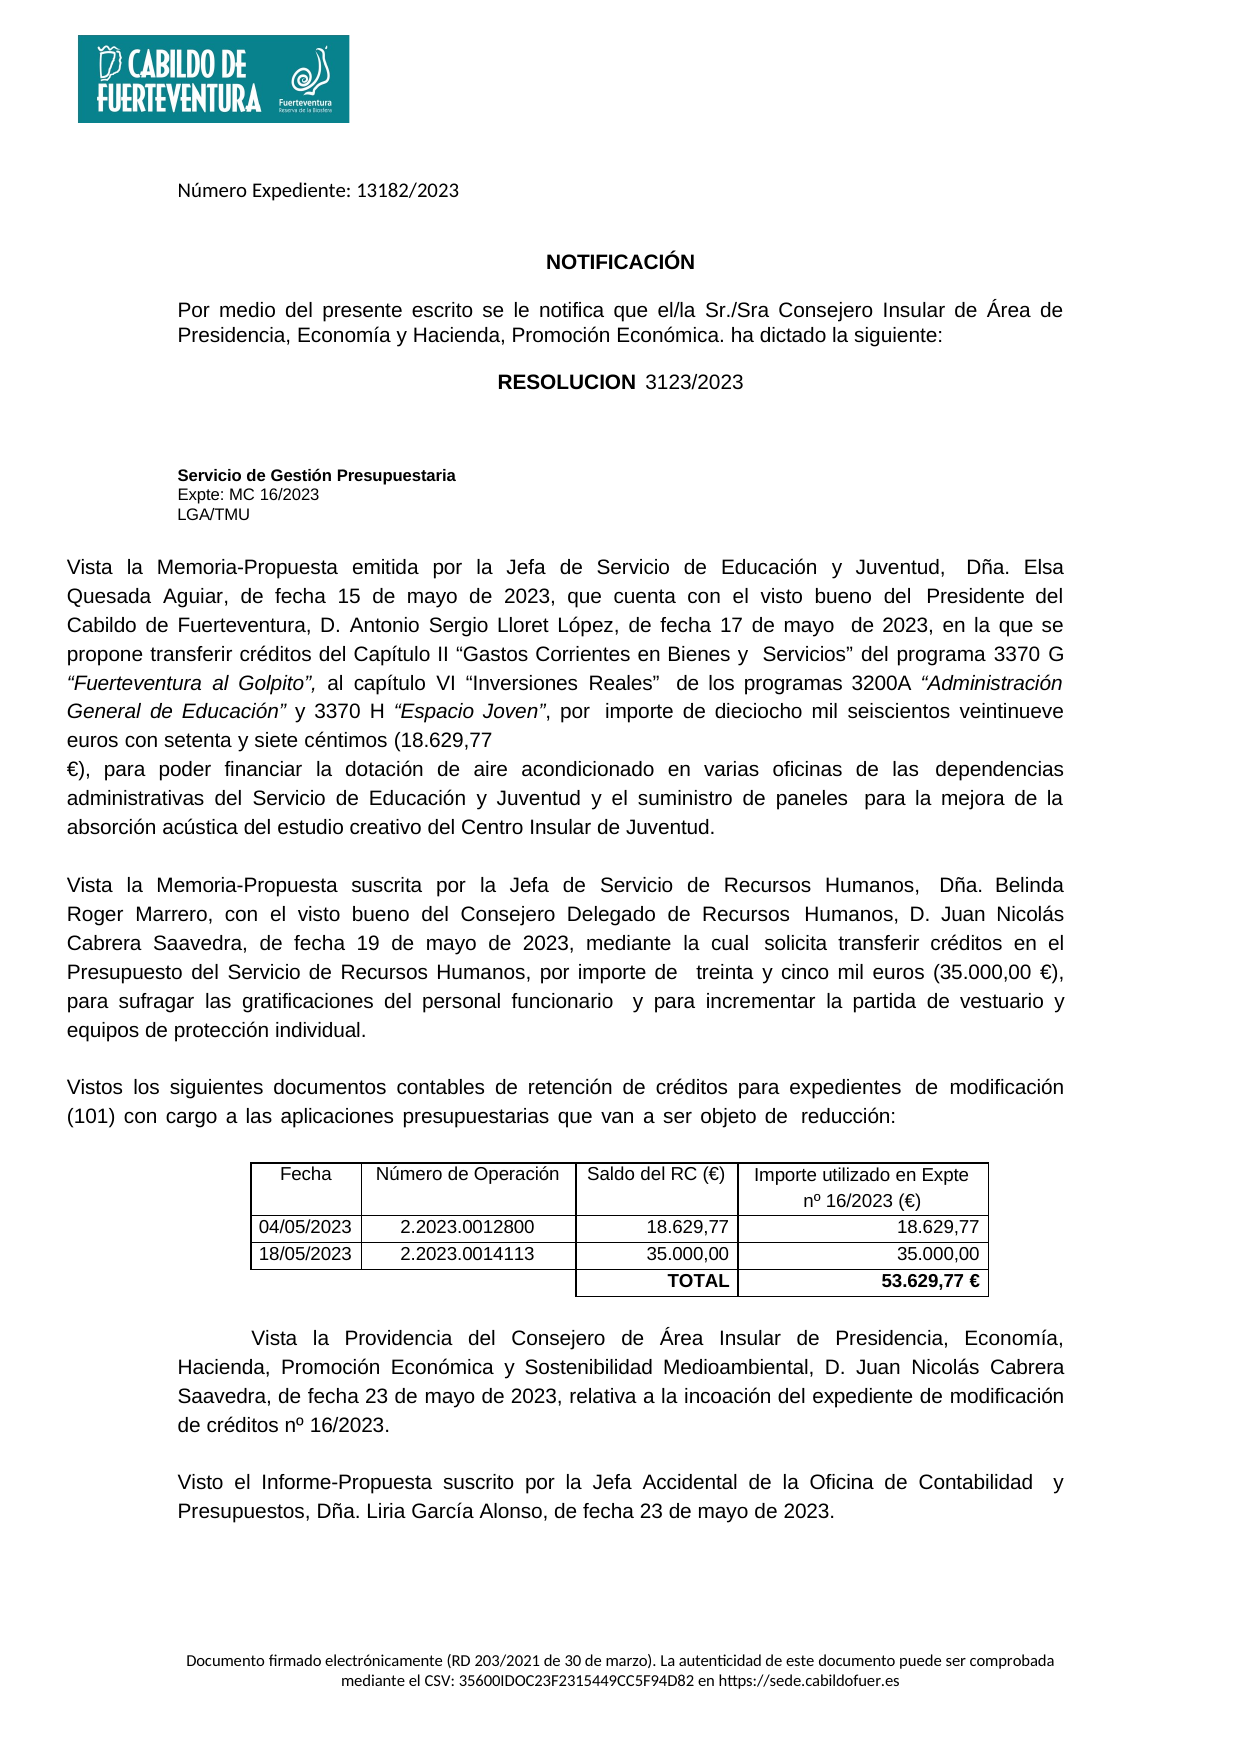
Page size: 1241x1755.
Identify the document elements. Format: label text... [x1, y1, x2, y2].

table_cell TOTAL [577, 1270, 737, 1296]
table_cell 2.2023.0012800 [362, 1216, 575, 1242]
text Por medio del presente escrito se le notifica que el/la Sr./Sra Consejero Insular de Área de Presidencia, Economía y Hacienda, Promoción Económica. ha dictado la siguiente: [177, 298, 1064, 346]
text Vistos los siguientes documentos contables de retención de créditos para expedientes de modificación (101) con cargo a las aplicaciones presupuestarias que van a ser objeto de reducción: [67, 1075, 1064, 1128]
table_cell 35.000,00 [739, 1243, 988, 1268]
text Número Expediente: 13182/2023 [177, 177, 1076, 203]
text Vista la Providencia del Consejero de Área Insular de Presidencia, Economía, Hacienda, Promoción Económica y Sostenibilidad Medioambiental, D. Juan Nicolás Cabrera Saavedra, de fecha 23 de mayo de 2023, relativa a la incoación del expediente de modificación de créditos nº 16/2023. [177, 1326, 1064, 1436]
table_cell [251, 1270, 575, 1296]
table_cell 35.000,00 [577, 1243, 737, 1268]
text Visto el Informe-Propuesta suscrito por la Jefa Accidental de la Oficina de Contabilidad y Presupuestos, Dña. Liria García Alonso, de fecha 23 de mayo de 2023. [177, 1470, 1064, 1523]
table_header Importe utilizado en Expte nº 16/2023 (€) [739, 1164, 988, 1215]
table_header Número de Operación [362, 1164, 575, 1215]
table_header Saldo del RC (€) [577, 1164, 737, 1215]
text RESOLUCION 3123/2023 [471, 370, 770, 394]
text Vista la Memoria-Propuesta suscrita por la Jefa de Servicio de Recursos Humanos, Dña. Belinda Roger Marrero, con el visto bueno del Consejero Delegado de Recursos Humanos, D. Juan Nicolás Cabrera Saavedra, de fecha 19 de mayo de 2023, mediante la cual solicita transferir créditos en el Presupuesto del Servicio de Recursos Humanos, por importe de treinta y cinco mil euros (35.000,00 €), para sufragar las gratificaciones del personal funcionario y para incrementar la partida de vestuario y equipos de protección individual. [67, 873, 1064, 1041]
table_cell 53.629,77 € [739, 1270, 988, 1296]
text Expte: MC 16/2023 LGA/TMU [177, 485, 390, 523]
table_cell 04/05/2023 [252, 1216, 361, 1242]
table_cell 18.629,77 [739, 1216, 988, 1242]
table_header Fecha [252, 1164, 361, 1215]
text Servicio de Gestión Presupuestaria [177, 466, 1076, 485]
table_cell 2.2023.0014113 [362, 1243, 575, 1268]
text Vista la Memoria-Propuesta emitida por la Jefa de Servicio de Educación y Juventud, Dña. Elsa Quesada Aguiar, de fecha 15 de mayo de 2023, que cuenta con el visto bueno del Presidente del Cabildo de Fuerteventura, D. Antonio Sergio Lloret López, de fecha 17 de mayo de 2023, en la que se propone transferir créditos del Capítulo II “Gastos Corrientes en Bienes y Servicios” del programa 3370 G “Fuerteventura al Golpito”, al capítulo VI “Inversiones Reales” de los programas 3200A “Administración General de Educación” y 3370 H “Espacio Joven”, por importe de dieciocho mil seiscientos veintinueve euros con setenta y siete céntimos (18.629,77 [67, 554, 1064, 752]
table_cell 18.629,77 [577, 1216, 737, 1242]
text €), para poder financiar la dotación de aire acondicionado en varias oficinas de las dependencias administrativas del Servicio de Educación y Juventud y el suministro de paneles para la mejora de la absorción acústica del estudio creativo del Centro Insular de Juventud. [67, 757, 1064, 839]
table_cell 18/05/2023 [252, 1243, 361, 1268]
subtitle NOTIFICACIÓN [471, 250, 770, 274]
